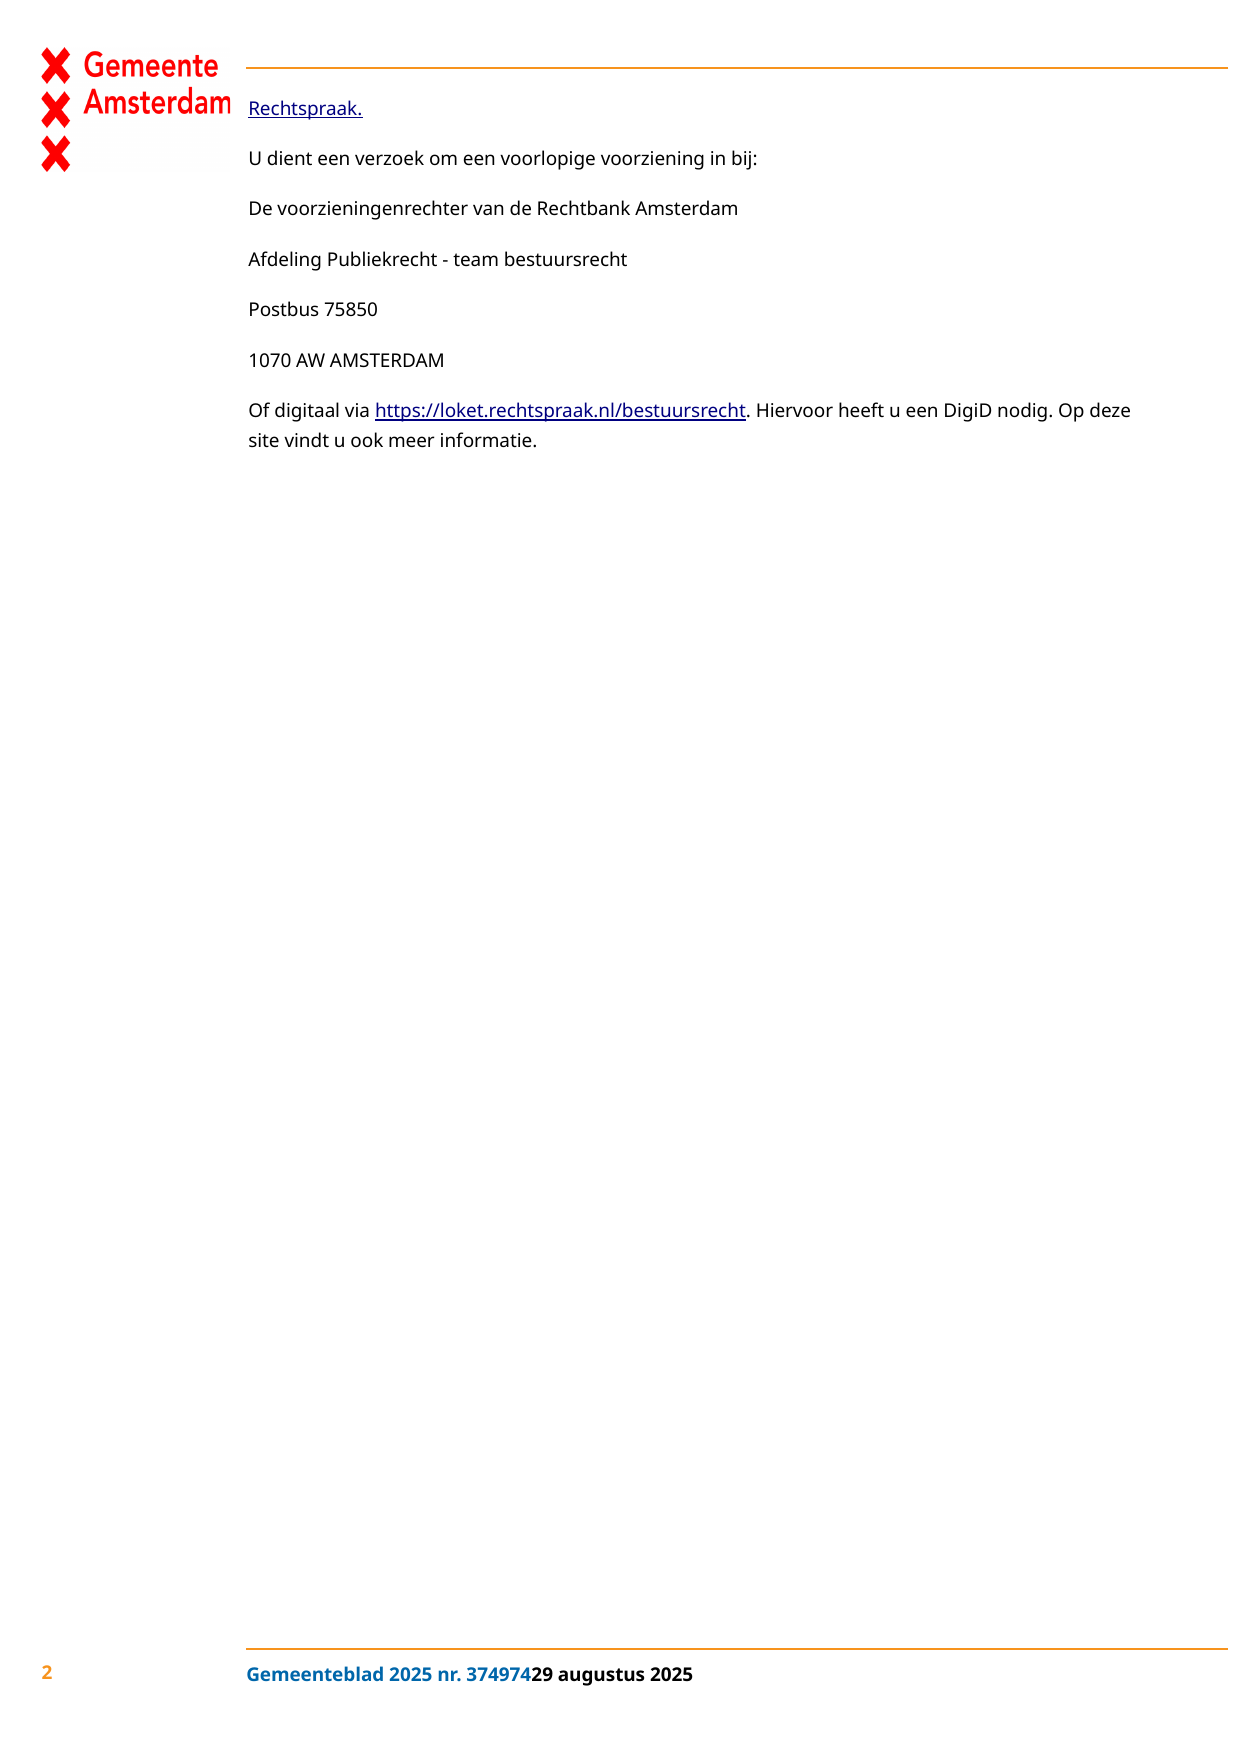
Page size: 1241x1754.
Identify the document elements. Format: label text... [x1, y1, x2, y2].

text U dient een verzoek om een voorlopige voorziening in bij: [248, 145, 1152, 171]
text Afdeling Publiekrecht - team bestuursrecht [248, 246, 1152, 272]
text Rechtspraak. [248, 95, 1152, 121]
picture [41, 47, 231, 172]
text Of digitaal via https://loket.rechtspraak.nl/bestuursrecht. Hiervoor heeft u een DigiD nodig. Op deze site vindt u ook meer informatie. [248, 397, 1152, 453]
text 1070 AW AMSTERDAM [248, 347, 1152, 373]
text Postbus 75850 [248, 296, 1152, 322]
text De voorzieningenrechter van de Rechtbank Amsterdam [248, 196, 1152, 221]
